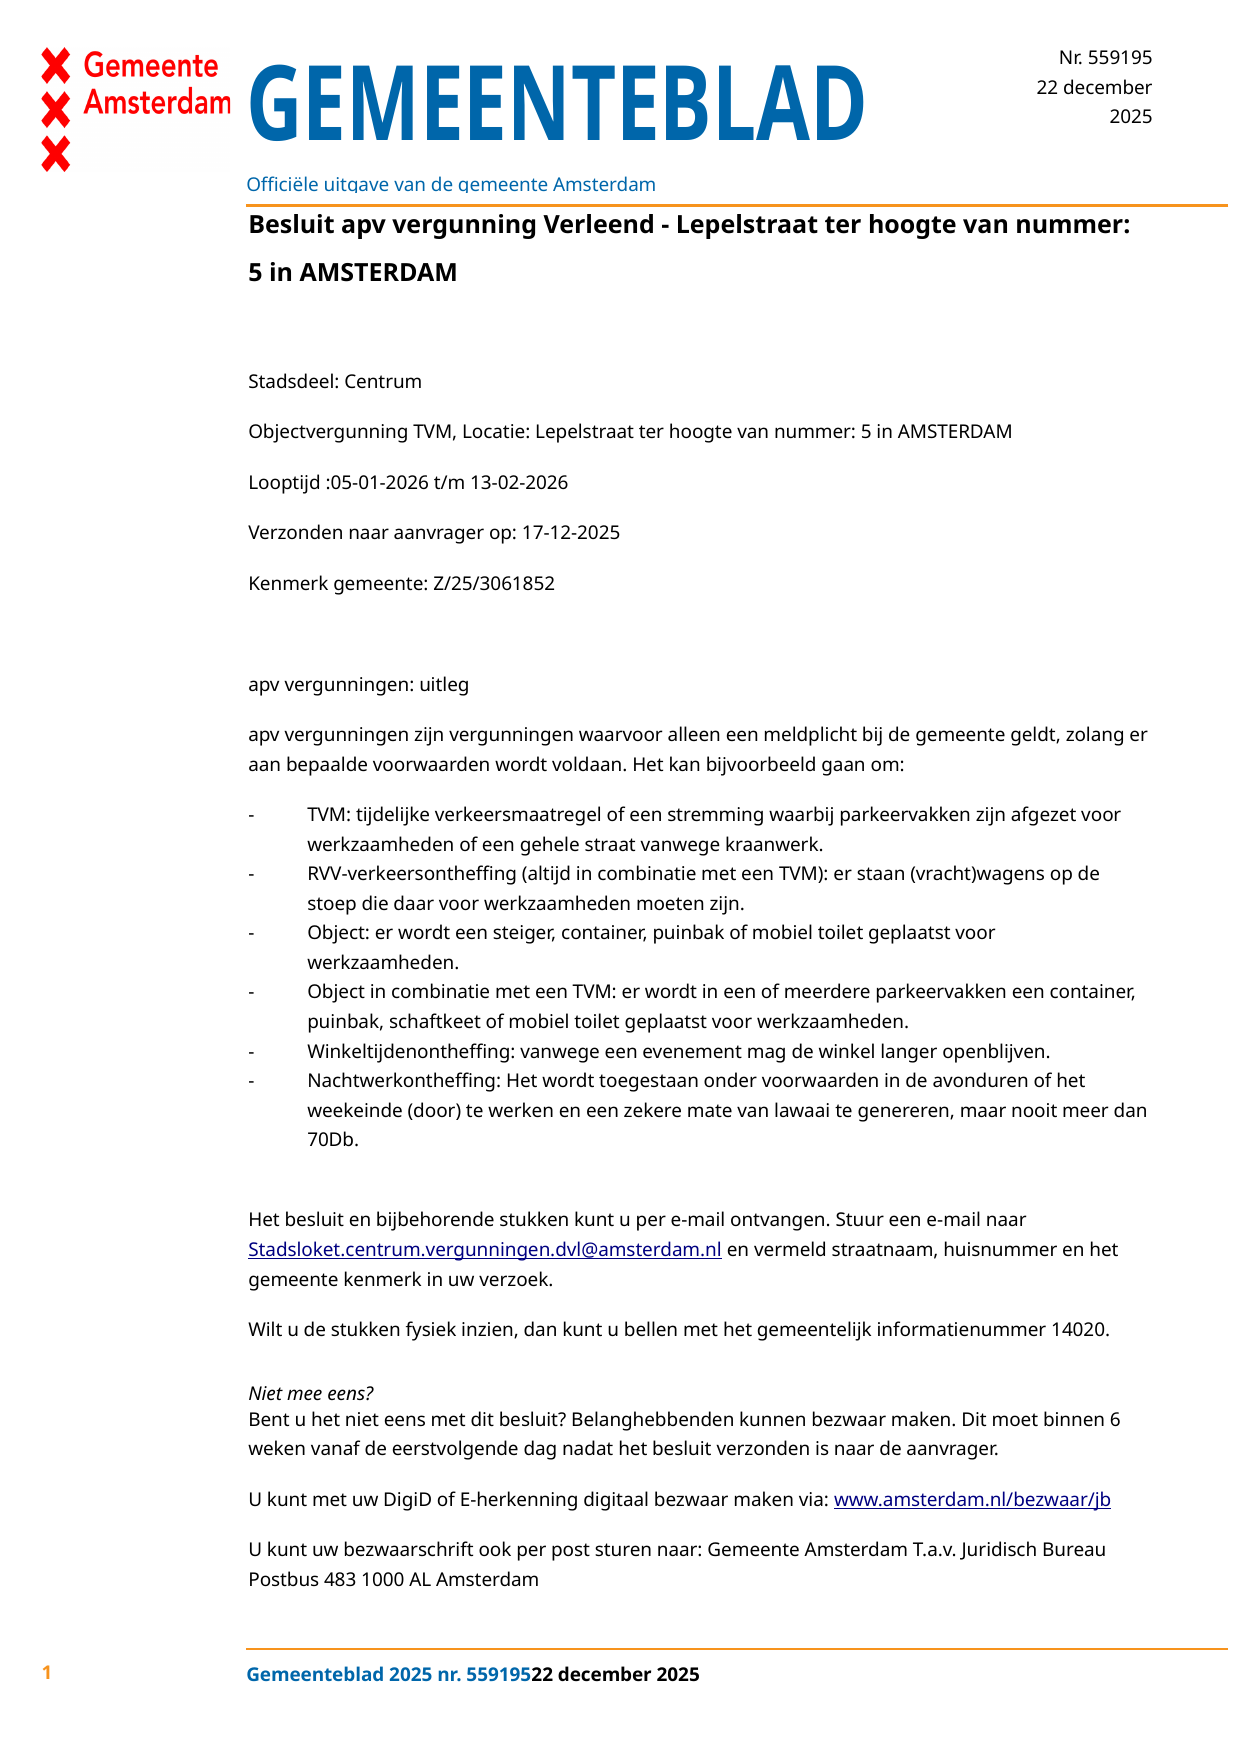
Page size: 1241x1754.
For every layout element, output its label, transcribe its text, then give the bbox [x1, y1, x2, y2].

text Niet mee eens? [248, 1380, 1152, 1406]
text U kunt uw bezwaarschrift ook per post sturen naar: Gemeente Amsterdam T.a.v. Juridisch Bureau Postbus 483 1000 AL Amsterdam [248, 1536, 1152, 1592]
picture [41, 47, 231, 172]
list Nachtwerkontheffing: Het wordt toegestaan onder voorwaarden in de avonduren of het weekeinde (door) te werken en een zekere mate van lawaai te genereren, maar nooit meer dan 70Db. [248, 1067, 1152, 1152]
list RVV-verkeersontheffing (altijd in combinatie met een TVM): er staan (vracht)wagens op de stoep die daar voor werkzaamheden moeten zijn. [248, 860, 1152, 916]
list Object in combinatie met een TVM: er wordt in een of meerdere parkeervakken een container, puinbak, schaftkeet of mobiel toilet geplaatst voor werkzaamheden. [248, 979, 1152, 1034]
text apv vergunningen zijn vergunningen waarvoor alleen een meldplicht bij de gemeente geldt, zolang er aan bepaalde voorwaarden wordt voldaan. Het kan bijvoorbeeld gaan om: [248, 721, 1152, 777]
text Objectvergunning TVM, Locatie: Lepelstraat ter hoogte van nummer: 5 in AMSTERDAM [248, 419, 1152, 444]
text Verzonden naar aanvrager op: 17-12-2025 [248, 519, 1152, 545]
text Looptijd :05-01-2026 t/m 13-02-2026 [248, 469, 1152, 495]
text U kunt met uw DigiD of E-herkenning digitaal bezwaar maken via: www.amsterdam.nl/bezwaar/jb [248, 1486, 1152, 1512]
text Kenmerk gemeente: Z/25/3061852 [248, 570, 1152, 596]
list Winkeltijdenontheffing: vanwege een evenement mag de winkel langer openblijven. [248, 1038, 1152, 1064]
text Besluit apv vergunning Verleend - Lepelstraat ter hoogte van nummer: 5 in AMSTERDAM [248, 207, 1152, 288]
list TVM: tijdelijke verkeersmaatregel of een stremming waarbij parkeervakken zijn afgezet voor werkzaamheden of een gehele straat vanwege kraanwerk. [248, 801, 1152, 857]
text apv vergunningen: uitleg [248, 671, 1152, 697]
list Object: er wordt een steiger, container, puinbak of mobiel toilet geplaatst voor werkzaamheden. [248, 919, 1152, 975]
text Wilt u de stukken fysiek inzien, dan kunt u bellen met het gemeentelijk informatienummer 14020. [248, 1316, 1152, 1342]
text Stadsdeel: Centrum [248, 368, 1152, 394]
text Het besluit en bijbehorende stukken kunt u per e-mail ontvangen. Stuur een e-mail naar Stadsloket.centrum.vergunningen.dvl@amsterdam.nl en vermeld straatnaam, huisnummer en het gemeente kenmerk in uw verzoek. [248, 1207, 1152, 1292]
text Bent u het niet eens met dit besluit? Belanghebbenden kunnen bezwaar maken. Dit moet binnen 6 weken vanaf de eerstvolgende dag nadat het besluit verzonden is naar de aanvrager. [248, 1406, 1152, 1461]
